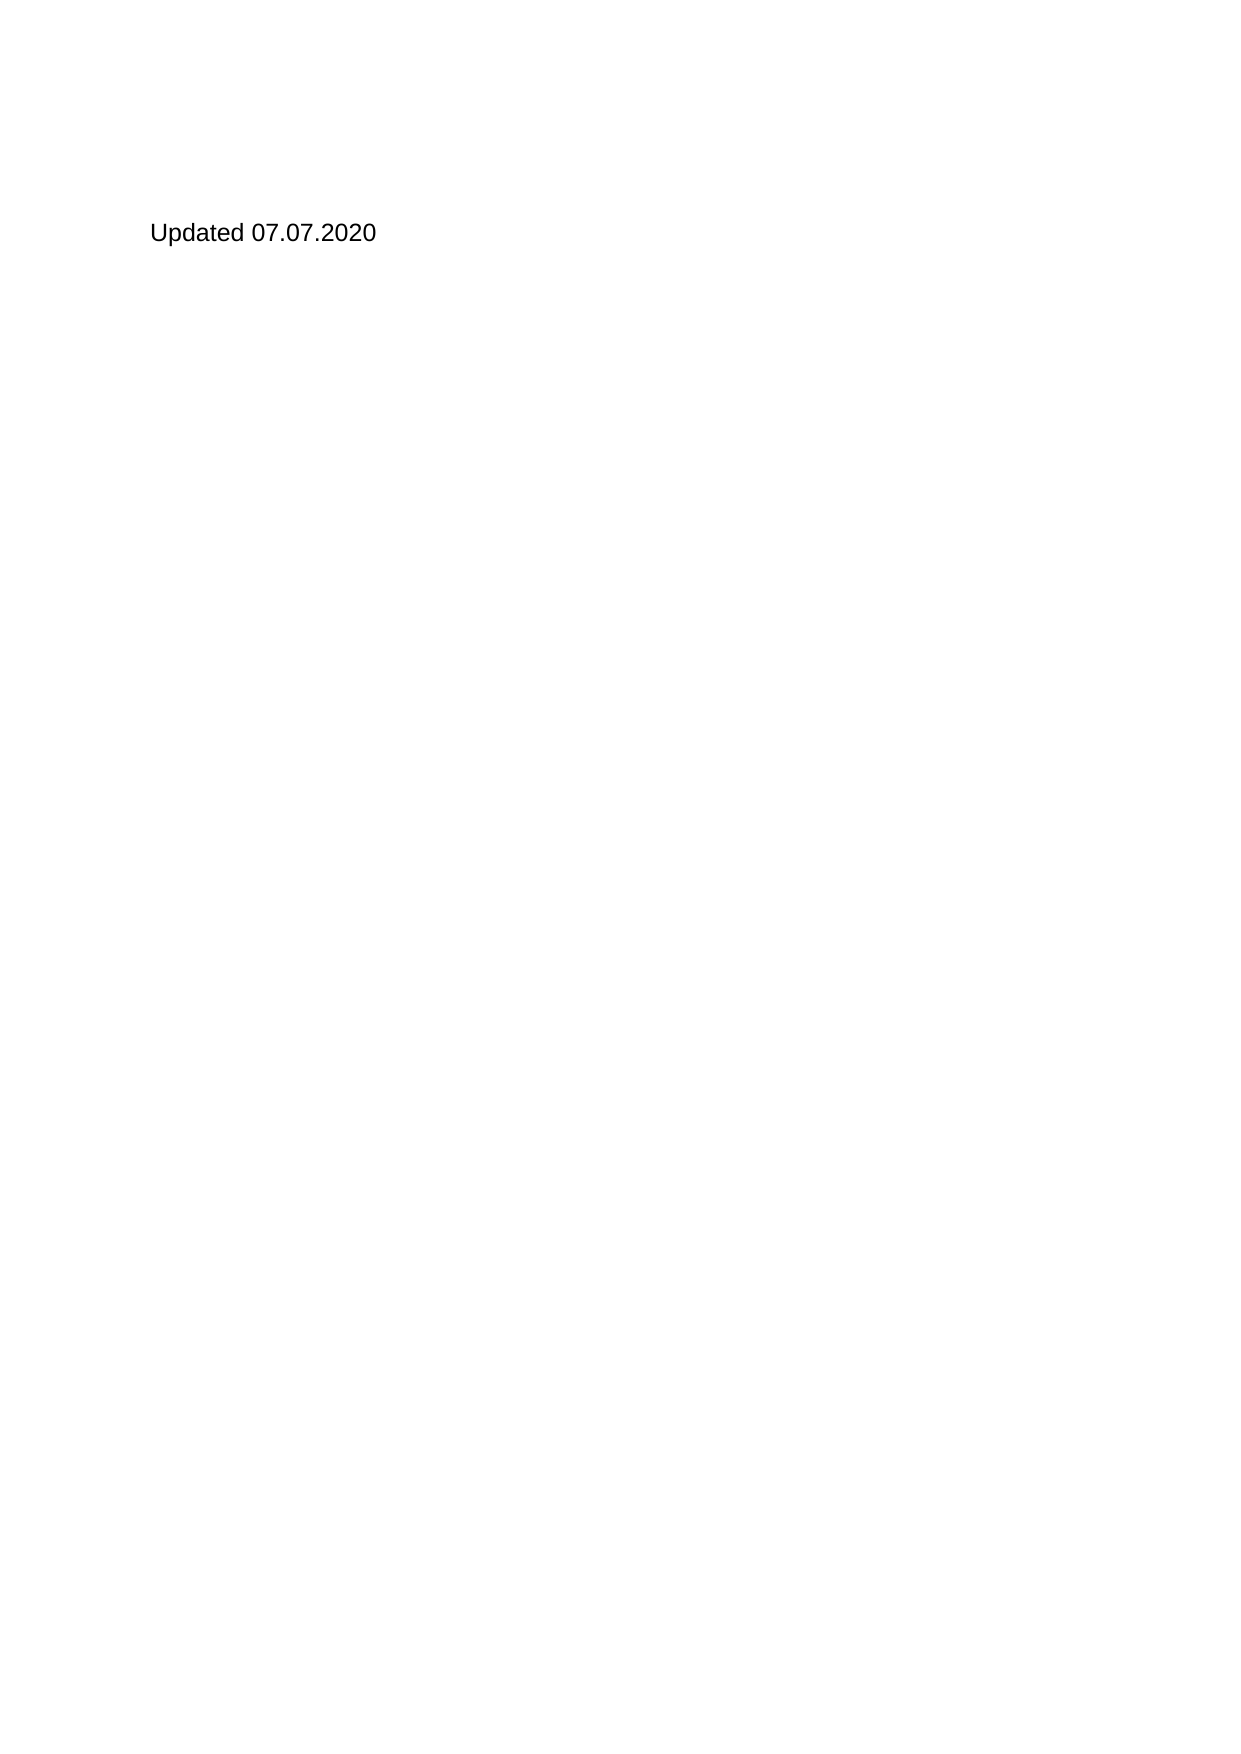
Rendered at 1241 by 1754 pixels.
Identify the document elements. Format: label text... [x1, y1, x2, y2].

text Updated 07.07.2020 [150, 218, 1090, 247]
